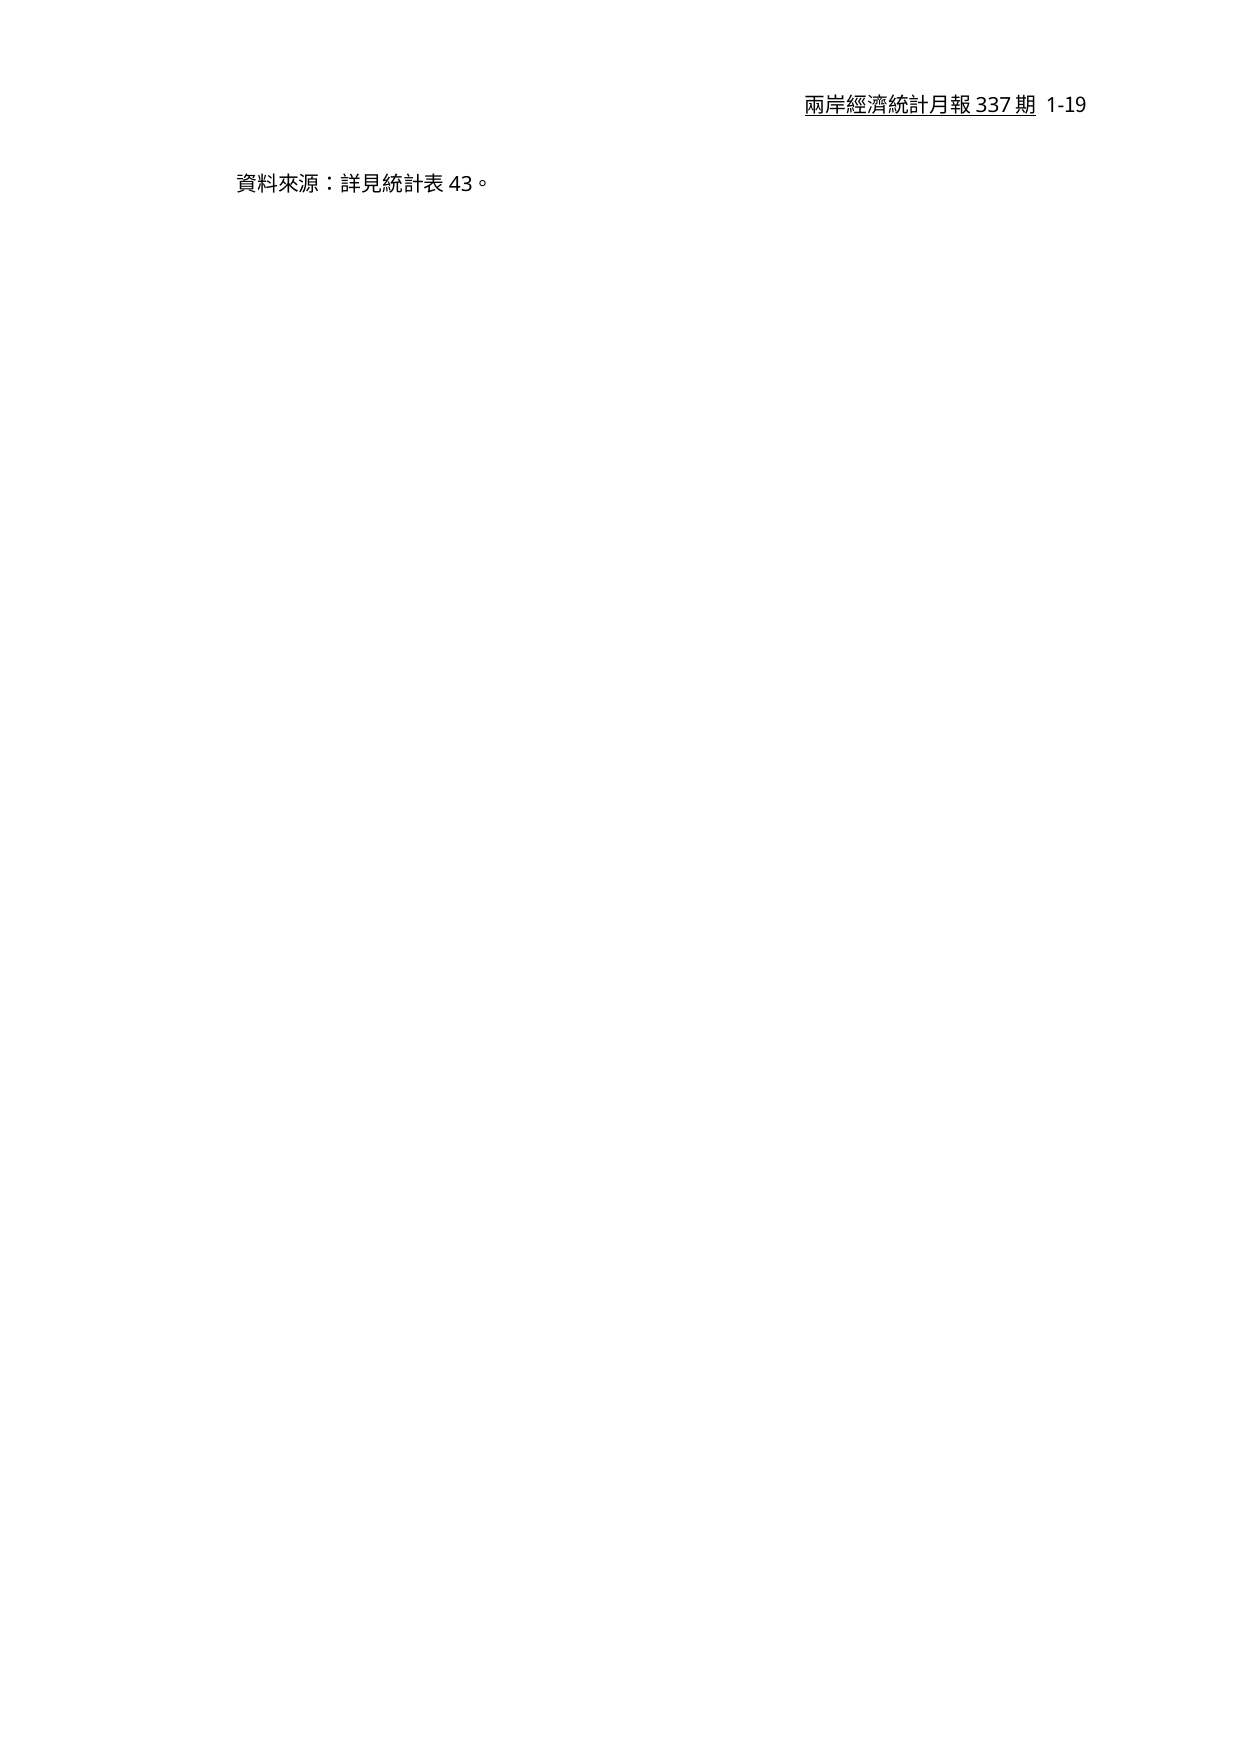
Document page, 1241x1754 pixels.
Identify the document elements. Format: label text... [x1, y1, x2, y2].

text 資料來源：詳見統計表43。 [177, 141, 1087, 203]
